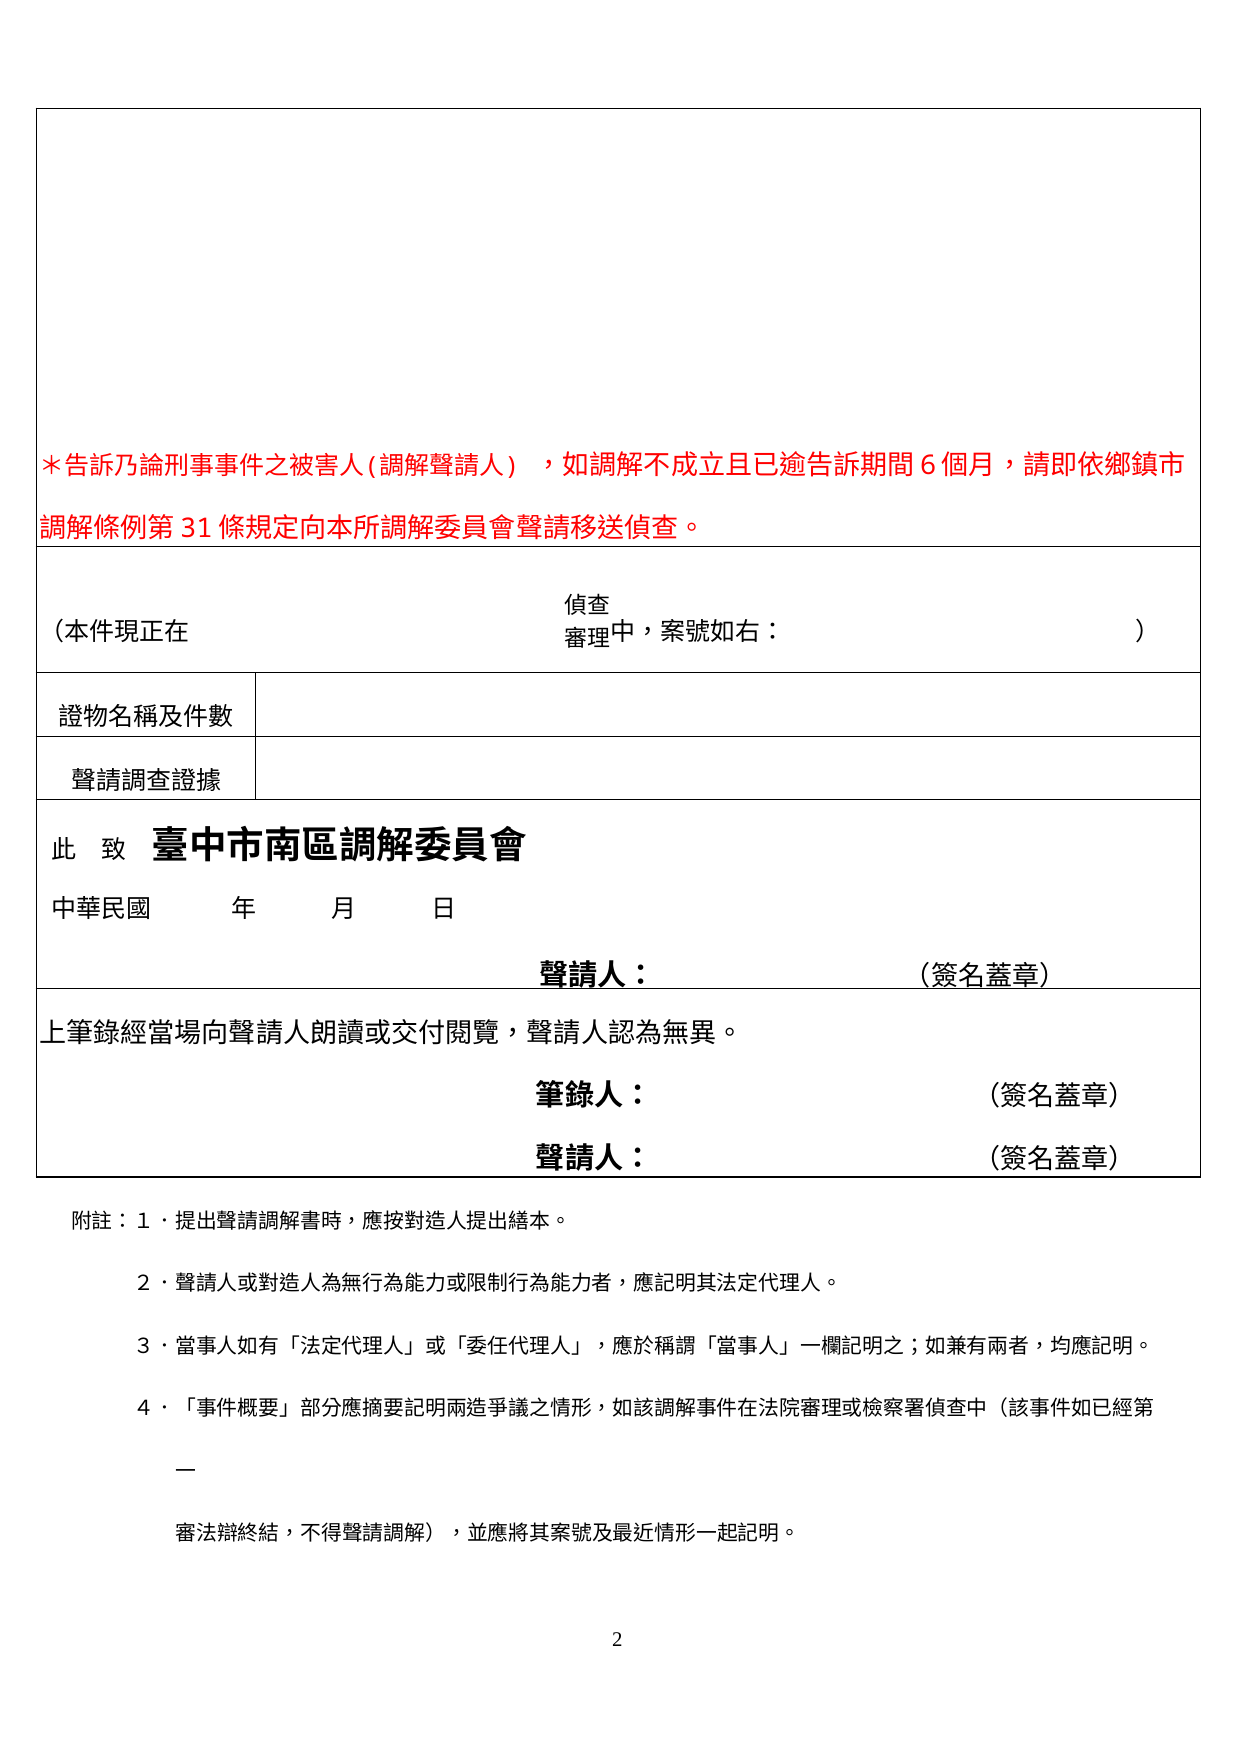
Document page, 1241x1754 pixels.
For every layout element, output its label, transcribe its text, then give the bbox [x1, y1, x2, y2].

table_cell 此 致 臺中市南區調解委員會 中華民國 年 月 日 聲請人： （簽名蓋章） [37, 800, 1200, 988]
text ２．聲請人或對造人為無行為能力或限制行為能力者，應記明其法定代理人。 [71, 1240, 1163, 1302]
table_cell 聲請調查證據 [37, 737, 255, 799]
text 附註：１．提出聲請調解書時，應按對造人提出繕本。 [71, 1178, 1163, 1240]
table_cell ＊告訴乃論刑事事件之被害人(調解聲請人) ，如調解不成立且已逾告訴期間6個月，請即依鄉鎮市調解條例第31條規定向本所調解委員會聲請移送偵查。 [37, 109, 1200, 546]
table_cell [256, 737, 1200, 799]
text ３．當事人如有「法定代理人」或「委任代理人」，應於稱謂「當事人」一欄記明之；如兼有兩者，均應記明。 [71, 1302, 1163, 1365]
table_cell （本件現正在 偵查審理中，案號如右： ） [37, 547, 1200, 672]
table_cell 上筆錄經當場向聲請人朗讀或交付閱覽，聲請人認為無異。 筆錄人： （簽名蓋章） 聲請人： （簽名蓋章） [37, 989, 1200, 1176]
text 審法辯終結，不得聲請調解），並應將其案號及最近情形一起記明。 [175, 1490, 1163, 1552]
text ４．「事件概要」部分應摘要記明兩造爭議之情形，如該調解事件在法院審理或檢察署偵查中（該事件如已經第一 [71, 1365, 1163, 1490]
table_cell [256, 673, 1200, 736]
table_cell 證物名稱及件數 [37, 673, 255, 736]
